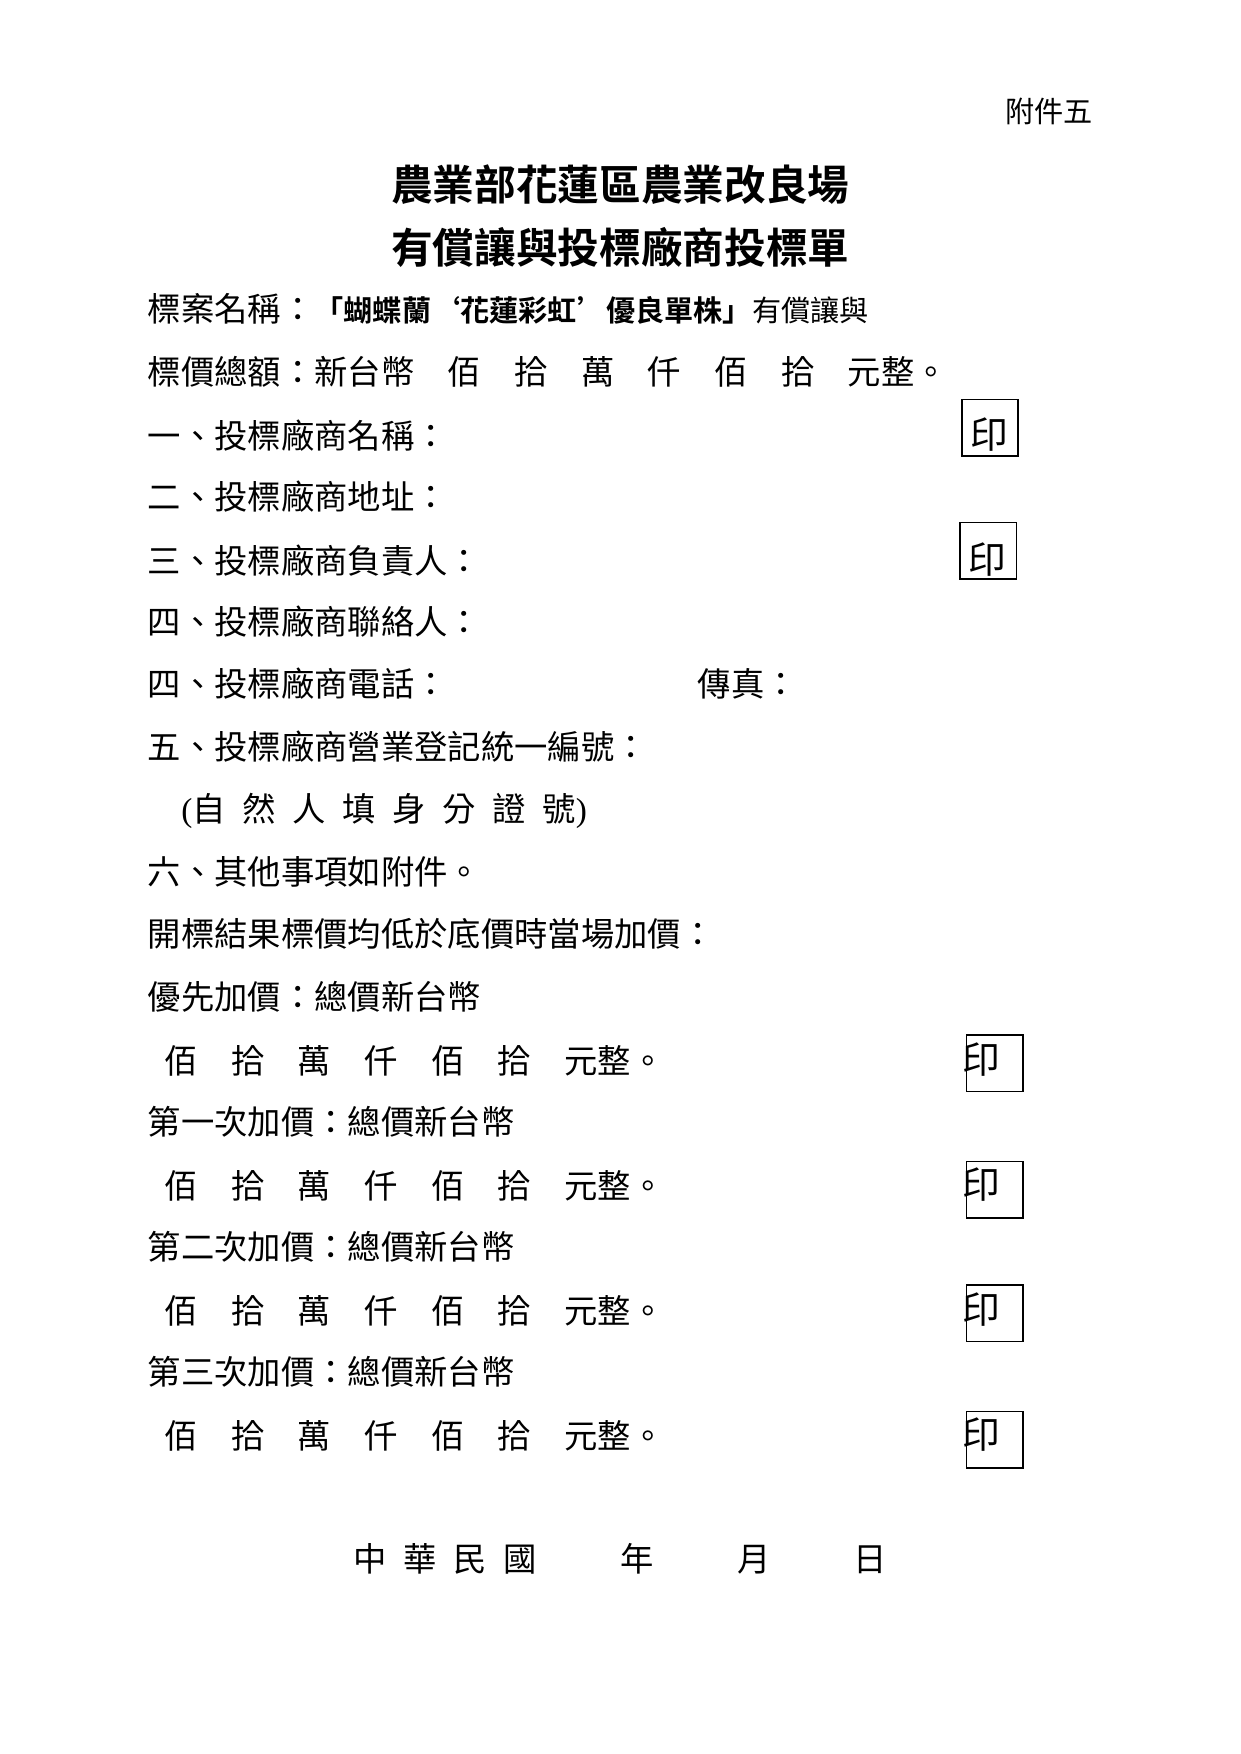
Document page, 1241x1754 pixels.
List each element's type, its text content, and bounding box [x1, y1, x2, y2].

text 開標結果標價均低於底價時當場加價： [148, 891, 1092, 953]
text 優先加價：總價新台幣 [148, 953, 1092, 1016]
text 第三次加價：總價新台幣 [148, 1328, 1092, 1391]
text 五、投標廠商營業登記統一編號： [148, 703, 1092, 766]
text 佰 拾 萬 仟 佰 拾 元整。 印 [148, 1141, 1092, 1203]
text 一、投標廠商名稱： 印 [148, 391, 1092, 453]
text 第一次加價：總價新台幣 [148, 1078, 1092, 1141]
text (自 然 人 填 身 分 證 號) [148, 766, 1092, 828]
text 佰 拾 萬 仟 佰 拾 元整。 印 [148, 1391, 1092, 1453]
text 四、投標廠商電話： 傳真： [148, 641, 1092, 703]
text 標價總額：新台幣 佰 拾 萬 仟 佰 拾 元整。 [148, 328, 1092, 391]
text 佰 拾 萬 仟 佰 拾 元整。 印 [148, 1016, 1092, 1078]
text 四、投標廠商聯絡人： [148, 578, 1092, 641]
text 有償讓與投標廠商投標單 [148, 203, 1092, 266]
text 標案名稱：「蝴蝶蘭‘花蓮彩虹’優良單株」有償讓與 [148, 266, 1092, 328]
text 六、其他事項如附件。 [148, 828, 1092, 891]
text 農業部花蓮區農業改良場 [148, 141, 1092, 203]
text 中 華 民 國 年 月 日 [148, 1516, 1092, 1578]
text 二、投標廠商地址： [148, 453, 1092, 516]
text 三、投標廠商負責人： 印 [148, 516, 1092, 578]
text 佰 拾 萬 仟 佰 拾 元整。 印 [148, 1266, 1092, 1328]
text 第二次加價：總價新台幣 [148, 1203, 1092, 1266]
